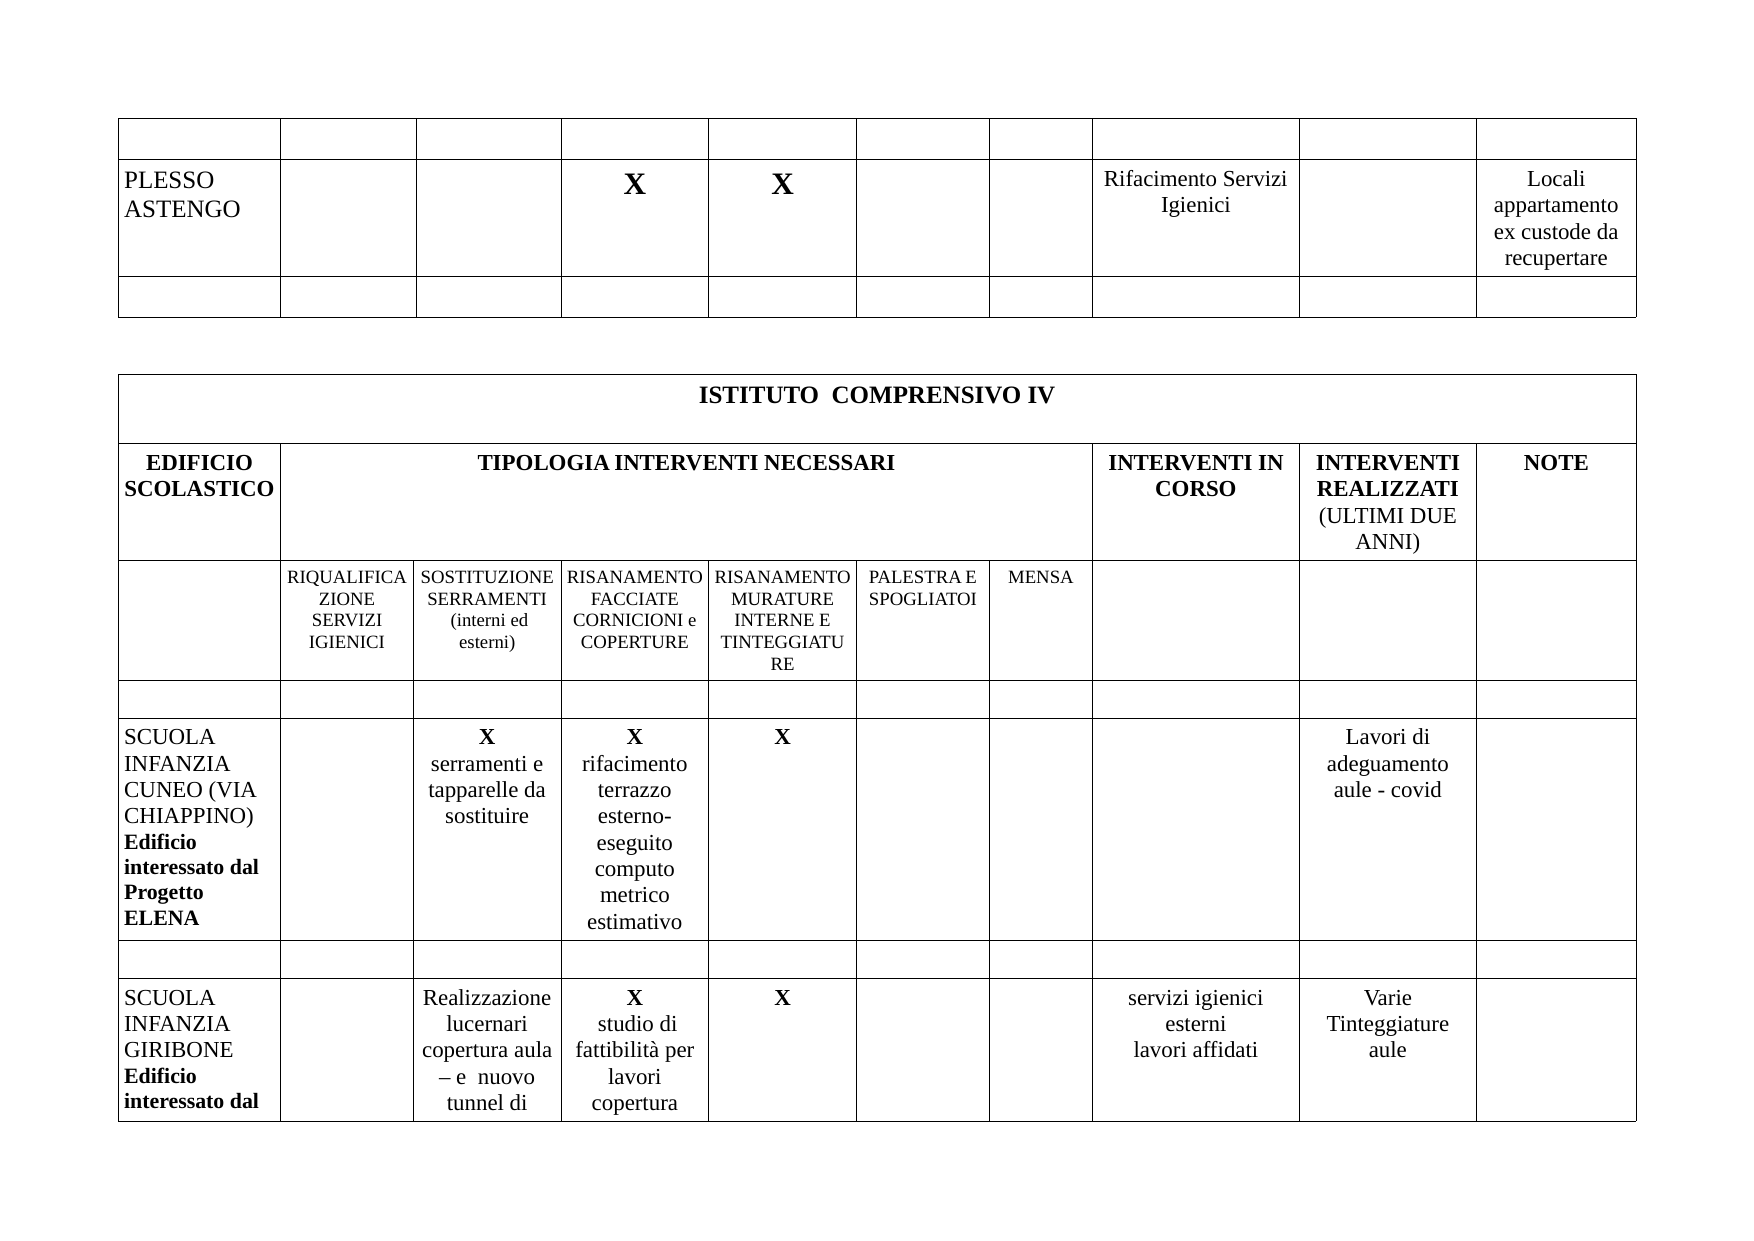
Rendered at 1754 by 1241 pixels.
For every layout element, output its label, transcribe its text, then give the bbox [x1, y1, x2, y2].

table_cell [709, 119, 856, 158]
table_cell [1477, 277, 1636, 317]
table_cell [119, 119, 280, 158]
table_cell Rifacimento Servizi Igienici [1093, 160, 1299, 276]
table_cell [414, 941, 561, 978]
table_cell [1093, 719, 1299, 940]
table_cell [709, 681, 856, 718]
table_cell [417, 160, 561, 276]
table_cell [1300, 277, 1476, 317]
table_cell SOSTITUZIONE SERRAMENTI (interni ed esterni) [414, 561, 561, 680]
table_cell [709, 277, 856, 317]
table_cell [562, 681, 708, 718]
table_cell [281, 119, 416, 158]
table_cell Realizzazione lucernari copertura aula – e nuovo tunnel di [414, 979, 561, 1121]
table_cell [1093, 941, 1299, 978]
table_cell MENSA [990, 561, 1092, 680]
table_cell [562, 119, 708, 158]
table_cell [990, 160, 1092, 276]
table_cell [857, 979, 989, 1121]
table_cell X studio di fattibilità per lavori copertura [562, 979, 708, 1121]
table_cell [1093, 561, 1299, 680]
table_cell NOTE [1477, 444, 1636, 560]
table_cell [281, 979, 413, 1121]
table_cell Locali appartamento ex custode da recupertare [1477, 160, 1636, 276]
table_cell [709, 941, 856, 978]
table_cell [857, 160, 989, 276]
table_cell [281, 719, 413, 940]
table_cell X [562, 160, 708, 276]
table_cell [1093, 681, 1299, 718]
table_cell [990, 941, 1092, 978]
table_cell X [709, 160, 856, 276]
table_cell [562, 277, 708, 317]
table_cell INTERVENTI IN CORSO [1093, 444, 1299, 560]
table_cell SCUOLA INFANZIA CUNEO (VIA CHIAPPINO) Edificio interessato dal Progetto ELENA [119, 719, 280, 940]
table_cell [281, 681, 413, 718]
table_cell [1477, 681, 1636, 718]
table_cell PALESTRA E SPOGLIATOI [857, 561, 989, 680]
table_cell [857, 681, 989, 718]
table_cell [857, 119, 989, 158]
table_header ISTITUTO COMPRENSIVO IV [119, 375, 1636, 443]
table_cell Varie Tinteggiature aule [1300, 979, 1476, 1121]
table_cell RISANAMENTO MURATURE INTERNE E TINTEGGIATURE [709, 561, 856, 680]
table_cell [1477, 941, 1636, 978]
table_cell Lavori di adeguamento aule - covid [1300, 719, 1476, 940]
table_cell [281, 160, 416, 276]
table_cell [1300, 561, 1476, 680]
table_cell [119, 277, 280, 317]
table_cell [414, 681, 561, 718]
table_cell [990, 119, 1092, 158]
table_cell servizi igienici esterni lavori affidati [1093, 979, 1299, 1121]
table_cell [417, 277, 561, 317]
table_cell [857, 941, 989, 978]
table_cell [990, 277, 1092, 317]
table_cell RISANAMENTO FACCIATE CORNICIONI e COPERTURE [562, 561, 708, 680]
table_cell [562, 941, 708, 978]
table_cell [119, 561, 280, 680]
table_cell X [709, 719, 856, 940]
table_cell RIQUALIFICAZIONE SERVIZI IGIENICI [281, 561, 413, 680]
table_cell INTERVENTI REALIZZATI (ULTIMI DUE ANNI) [1300, 444, 1476, 560]
table_cell [281, 941, 413, 978]
table_cell [417, 119, 561, 158]
table_cell [1300, 119, 1476, 158]
table_cell [857, 277, 989, 317]
table_cell SCUOLA INFANZIA GIRIBONE Edificio interessato dal [119, 979, 280, 1121]
table_cell [119, 681, 280, 718]
table_cell [990, 681, 1092, 718]
table_cell [1477, 719, 1636, 940]
table_cell X rifacimento terrazzo esterno- eseguito computo metrico estimativo [562, 719, 708, 940]
table_cell EDIFICIO SCOLASTICO [119, 444, 280, 560]
table_cell [990, 719, 1092, 940]
table_cell [281, 277, 416, 317]
table_cell [1300, 681, 1476, 718]
table_cell [1300, 160, 1476, 276]
table_cell [1093, 277, 1299, 317]
table_cell X [709, 979, 856, 1121]
table_cell PLESSO ASTENGO [119, 160, 280, 276]
table_cell [990, 979, 1092, 1121]
table_cell [1477, 561, 1636, 680]
table_cell X serramenti e tapparelle da sostituire [414, 719, 561, 940]
table_cell [1093, 119, 1299, 158]
table_cell [119, 941, 280, 978]
table_cell TIPOLOGIA INTERVENTI NECESSARI [281, 444, 1092, 560]
table_cell [1477, 979, 1636, 1121]
table_cell [857, 719, 989, 940]
table_cell [1300, 941, 1476, 978]
table_cell [1477, 119, 1636, 158]
